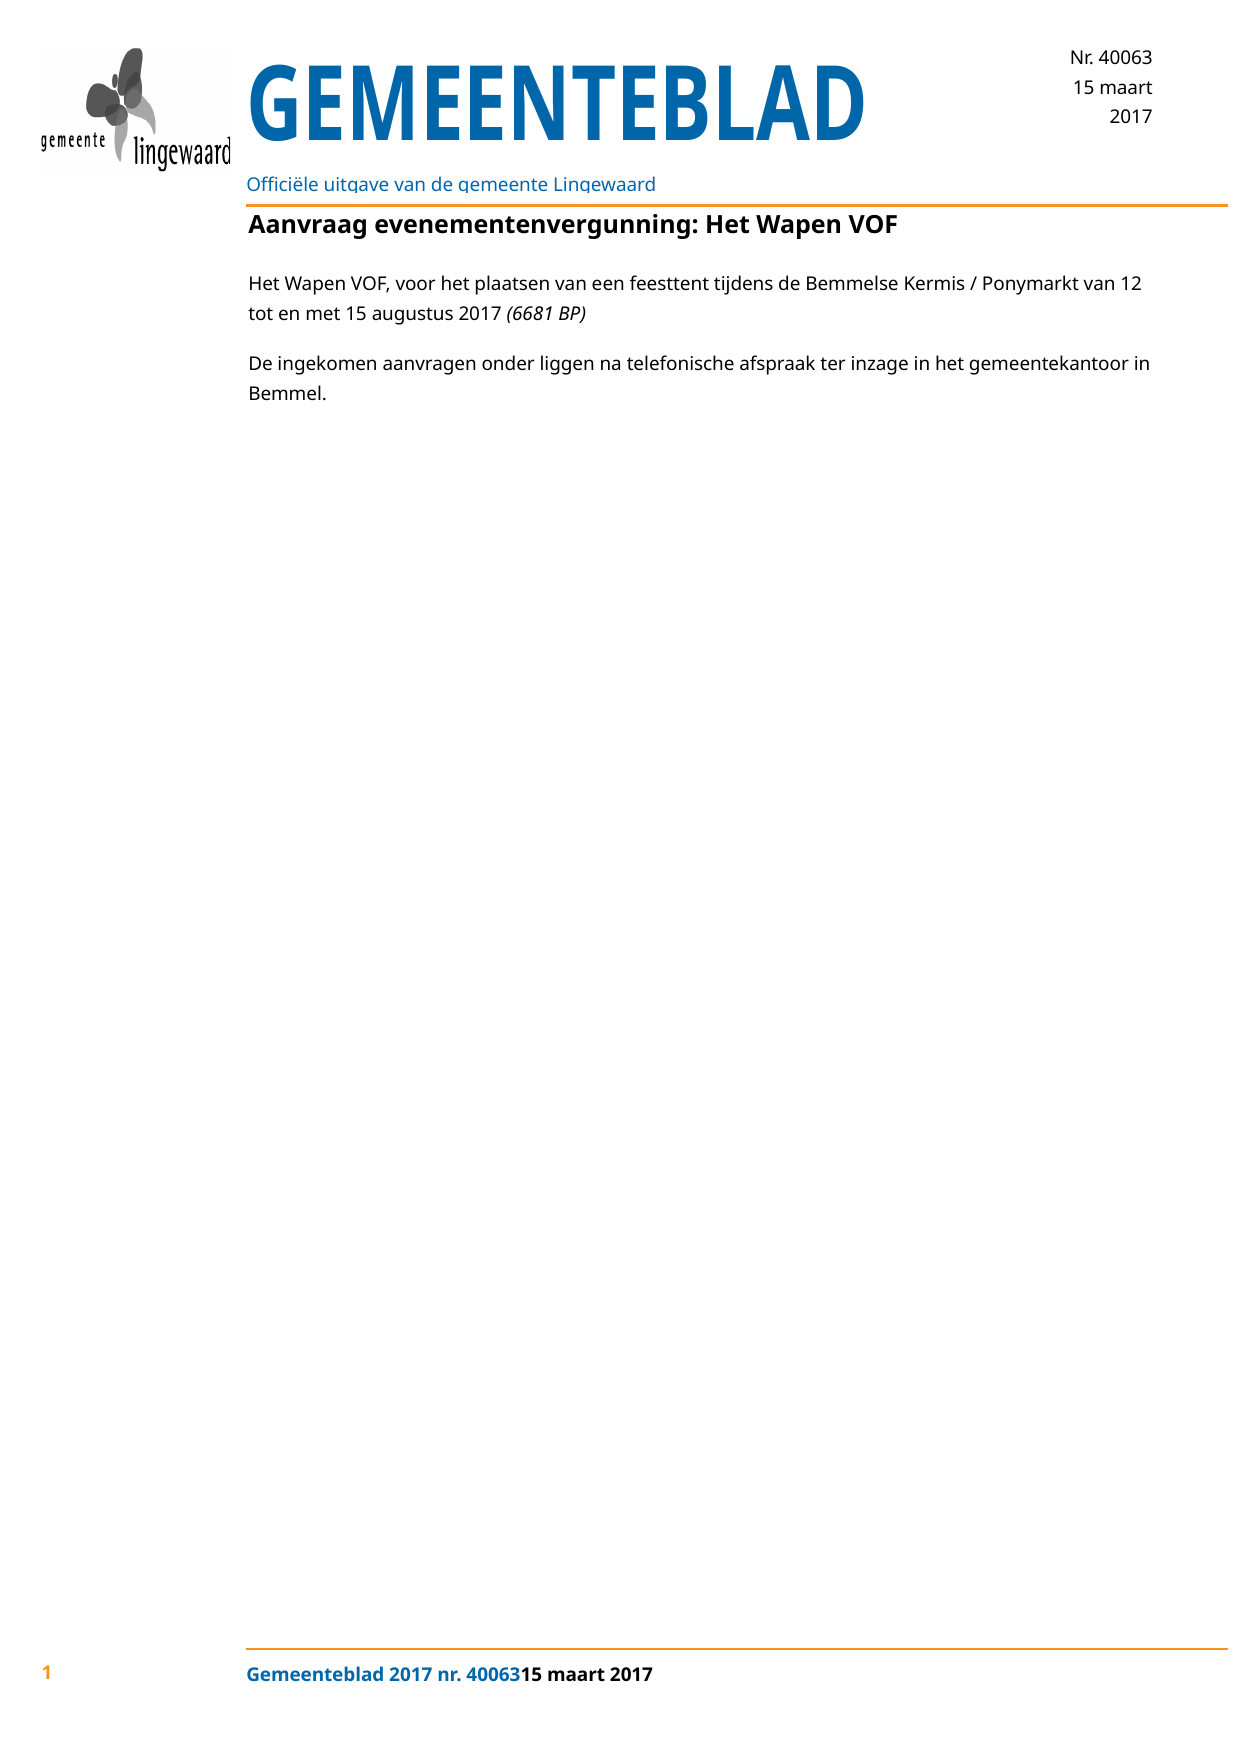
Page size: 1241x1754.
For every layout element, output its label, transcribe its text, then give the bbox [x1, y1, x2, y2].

text Het Wapen VOF, voor het plaatsen van een feesttent tijdens de Bemmelse Kermis / Ponymarkt van 12 tot en met 15 augustus 2017 (6681 BP) [248, 270, 1152, 326]
picture [41, 47, 231, 172]
text Aanvraag evenementenvergunning: Het Wapen VOF [248, 207, 1152, 241]
text De ingekomen aanvragen onder liggen na telefonische afspraak ter inzage in het gemeentekantoor in Bemmel. [248, 350, 1152, 406]
